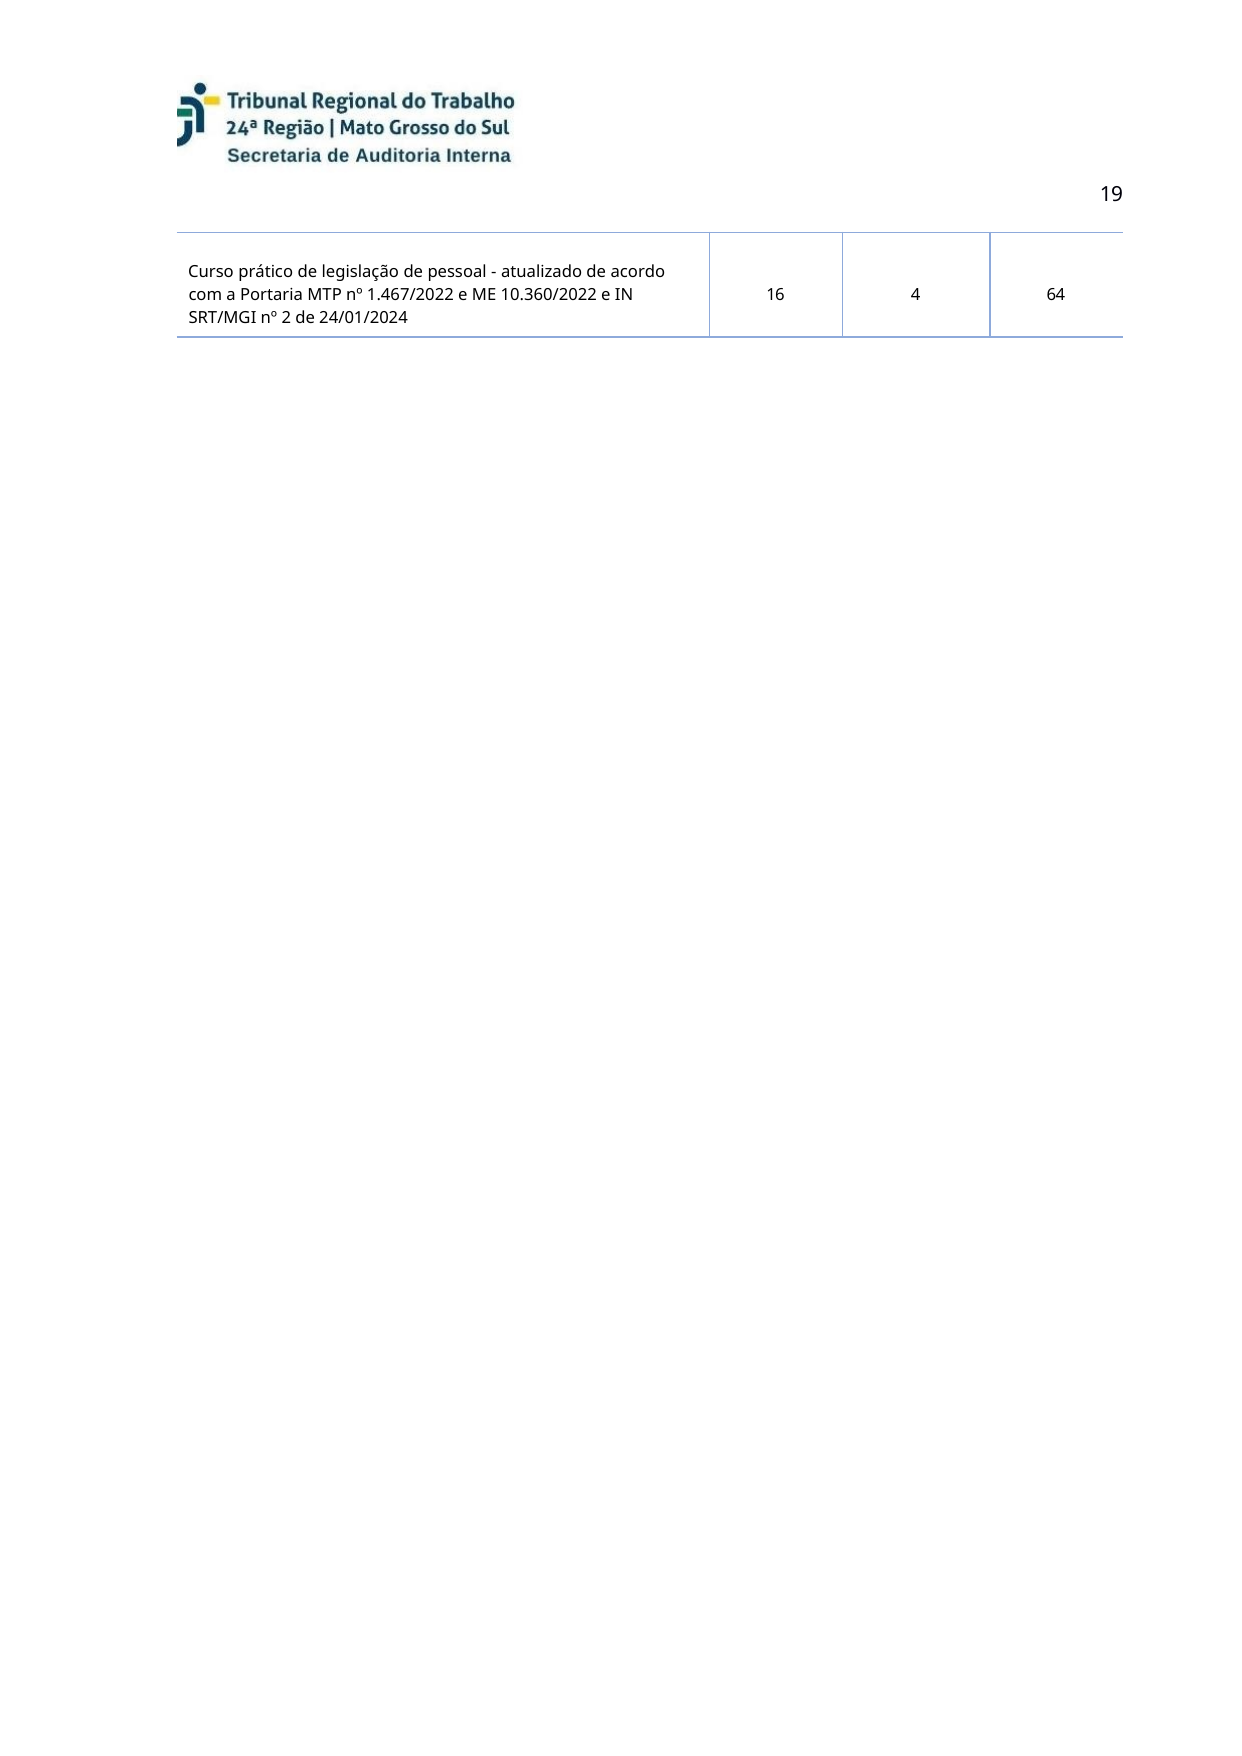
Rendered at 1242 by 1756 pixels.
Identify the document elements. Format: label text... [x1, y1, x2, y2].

table_cell Curso prático de legislação de pessoal - atualizado de acordo com a Portaria MTP nº 1.467/2022 e ME 10.360/2022 e IN SRT/MGI nº 2 de 24/01/2024 [177, 233, 709, 336]
table_cell 16 [710, 233, 842, 336]
table_cell 4 [843, 233, 989, 336]
table_cell 64 [991, 233, 1123, 336]
